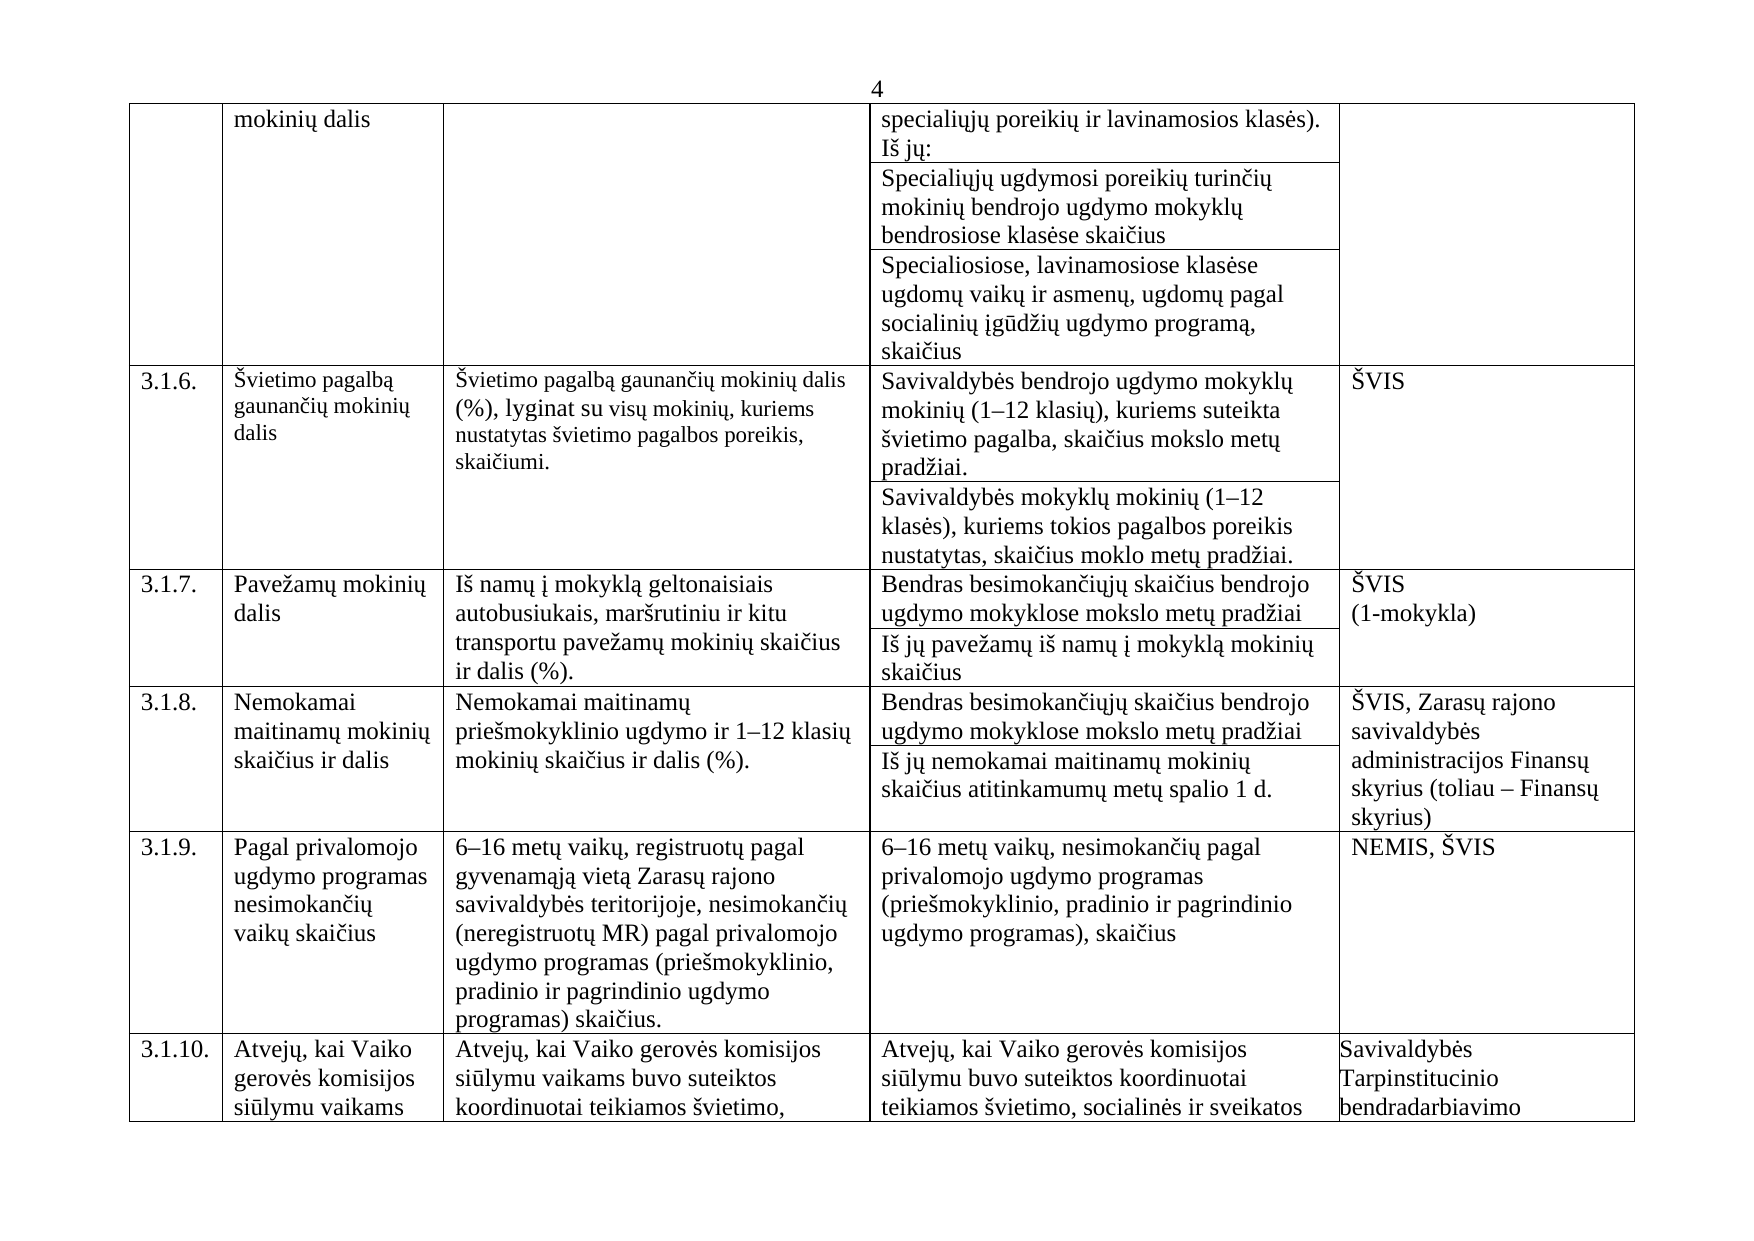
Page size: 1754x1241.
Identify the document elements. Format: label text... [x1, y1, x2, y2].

table_cell [1635, 569, 1639, 628]
table_cell ŠVIS (1-mokykla) [1340, 570, 1634, 686]
table_cell [1635, 628, 1639, 686]
table_cell ŠVIS, Zarasų rajono savivaldybės administracijos Finansų skyrius (toliau – Finansų skyrius) [1340, 687, 1634, 831]
table_cell Savivaldybės bendrojo ugdymo mokyklų mokinių (1–12 klasių), kuriems suteikta švietimo pagalba, skaičius mokslo metų pradžiai. [871, 366, 1339, 481]
table_cell 3.1.8. [130, 687, 222, 831]
table_cell Iš namų į mokyklą geltonaisiais autobusiukais, maršrutiniu ir kitu transportu pavežamų mokinių skaičius ir dalis (%). [444, 570, 869, 686]
table_cell Savivaldybės Tarpinstitucinio bendradarbiavimo [1340, 1034, 1634, 1121]
table_cell [1635, 481, 1639, 568]
table_cell [1635, 365, 1639, 481]
table_cell [1635, 831, 1639, 1033]
table_cell Pagal privalomojo ugdymo programas nesimokančių vaikų skaičius [223, 832, 443, 1033]
table_cell mokinių dalis [223, 104, 443, 365]
table_cell 6–16 metų vaikų, registruotų pagal gyvenamąją vietą Zarasų rajono savivaldybės teritorijoje, nesimokančių (neregistruotų MR) pagal privalomojo ugdymo programas (priešmokyklinio, pradinio ir pagrindinio ugdymo programas) skaičius. [444, 832, 869, 1033]
table_cell Iš jų nemokamai maitinamų mokinių skaičius atitinkamumų metų spalio 1 d. [871, 746, 1339, 831]
table_cell [1635, 103, 1639, 162]
table_cell Bendras besimokančiųjų skaičius bendrojo ugdymo mokyklose mokslo metų pradžiai [871, 570, 1339, 628]
table_cell Specialiosiose, lavinamosiose klasėse ugdomų vaikų ir asmenų, ugdomų pagal socialinių įgūdžių ugdymo programą, skaičius [871, 250, 1339, 365]
table_cell Atvejų, kai Vaiko gerovės komisijos siūlymu buvo suteiktos koordinuotai teikiamos švietimo, socialinės ir sveikatos [871, 1034, 1339, 1121]
table_cell 3.1.7. [130, 570, 222, 686]
table_cell [444, 104, 869, 365]
table_cell Iš jų pavežamų iš namų į mokyklą mokinių skaičius [871, 629, 1339, 686]
table_cell [1635, 686, 1639, 745]
table_cell Pavežamų mokinių dalis [223, 570, 443, 686]
table_cell [1635, 162, 1639, 249]
table_cell specialiųjų poreikių ir lavinamosios klasės). Iš jų: [871, 104, 1339, 162]
table_cell [1635, 1033, 1639, 1121]
table_cell Savivaldybės mokyklų mokinių (1–12 klasės), kuriems tokios pagalbos poreikis nustatytas, skaičius moklo metų pradžiai. [871, 482, 1339, 568]
table_cell Atvejų, kai Vaiko gerovės komisijos siūlymu vaikams [223, 1034, 443, 1121]
table_cell [130, 104, 222, 365]
table_cell [1635, 249, 1639, 365]
table_cell Nemokamai maitinamų priešmokyklinio ugdymo ir 1–12 klasių mokinių skaičius ir dalis (%). [444, 687, 869, 831]
table_cell [1340, 104, 1634, 365]
table_cell Švietimo pagalbą gaunančių mokinių dalis [223, 366, 443, 568]
table_cell NEMIS, ŠVIS [1340, 832, 1634, 1033]
table_cell 3.1.9. [130, 832, 222, 1033]
table_cell 6–16 metų vaikų, nesimokančių pagal privalomojo ugdymo programas (priešmokyklinio, pradinio ir pagrindinio ugdymo programas), skaičius [871, 832, 1339, 1033]
table_cell Atvejų, kai Vaiko gerovės komisijos siūlymu vaikams buvo suteiktos koordinuotai teikiamos švietimo, [444, 1034, 869, 1121]
table_cell Švietimo pagalbą gaunančių mokinių dalis (%), lyginat su visų mokinių, kuriems nustatytas švietimo pagalbos poreikis, skaičiumi. [444, 366, 869, 568]
table_cell Nemokamai maitinamų mokinių skaičius ir dalis [223, 687, 443, 831]
table_cell Specialiųjų ugdymosi poreikių turinčių mokinių bendrojo ugdymo mokyklų bendrosiose klasėse skaičius [871, 163, 1339, 249]
table_cell Bendras besimokančiųjų skaičius bendrojo ugdymo mokyklose mokslo metų pradžiai [871, 687, 1339, 745]
table_cell 3.1.6. [130, 366, 222, 568]
table_cell [1635, 745, 1639, 831]
table_cell ŠVIS [1340, 366, 1634, 568]
table_cell 3.1.10. [130, 1034, 222, 1121]
